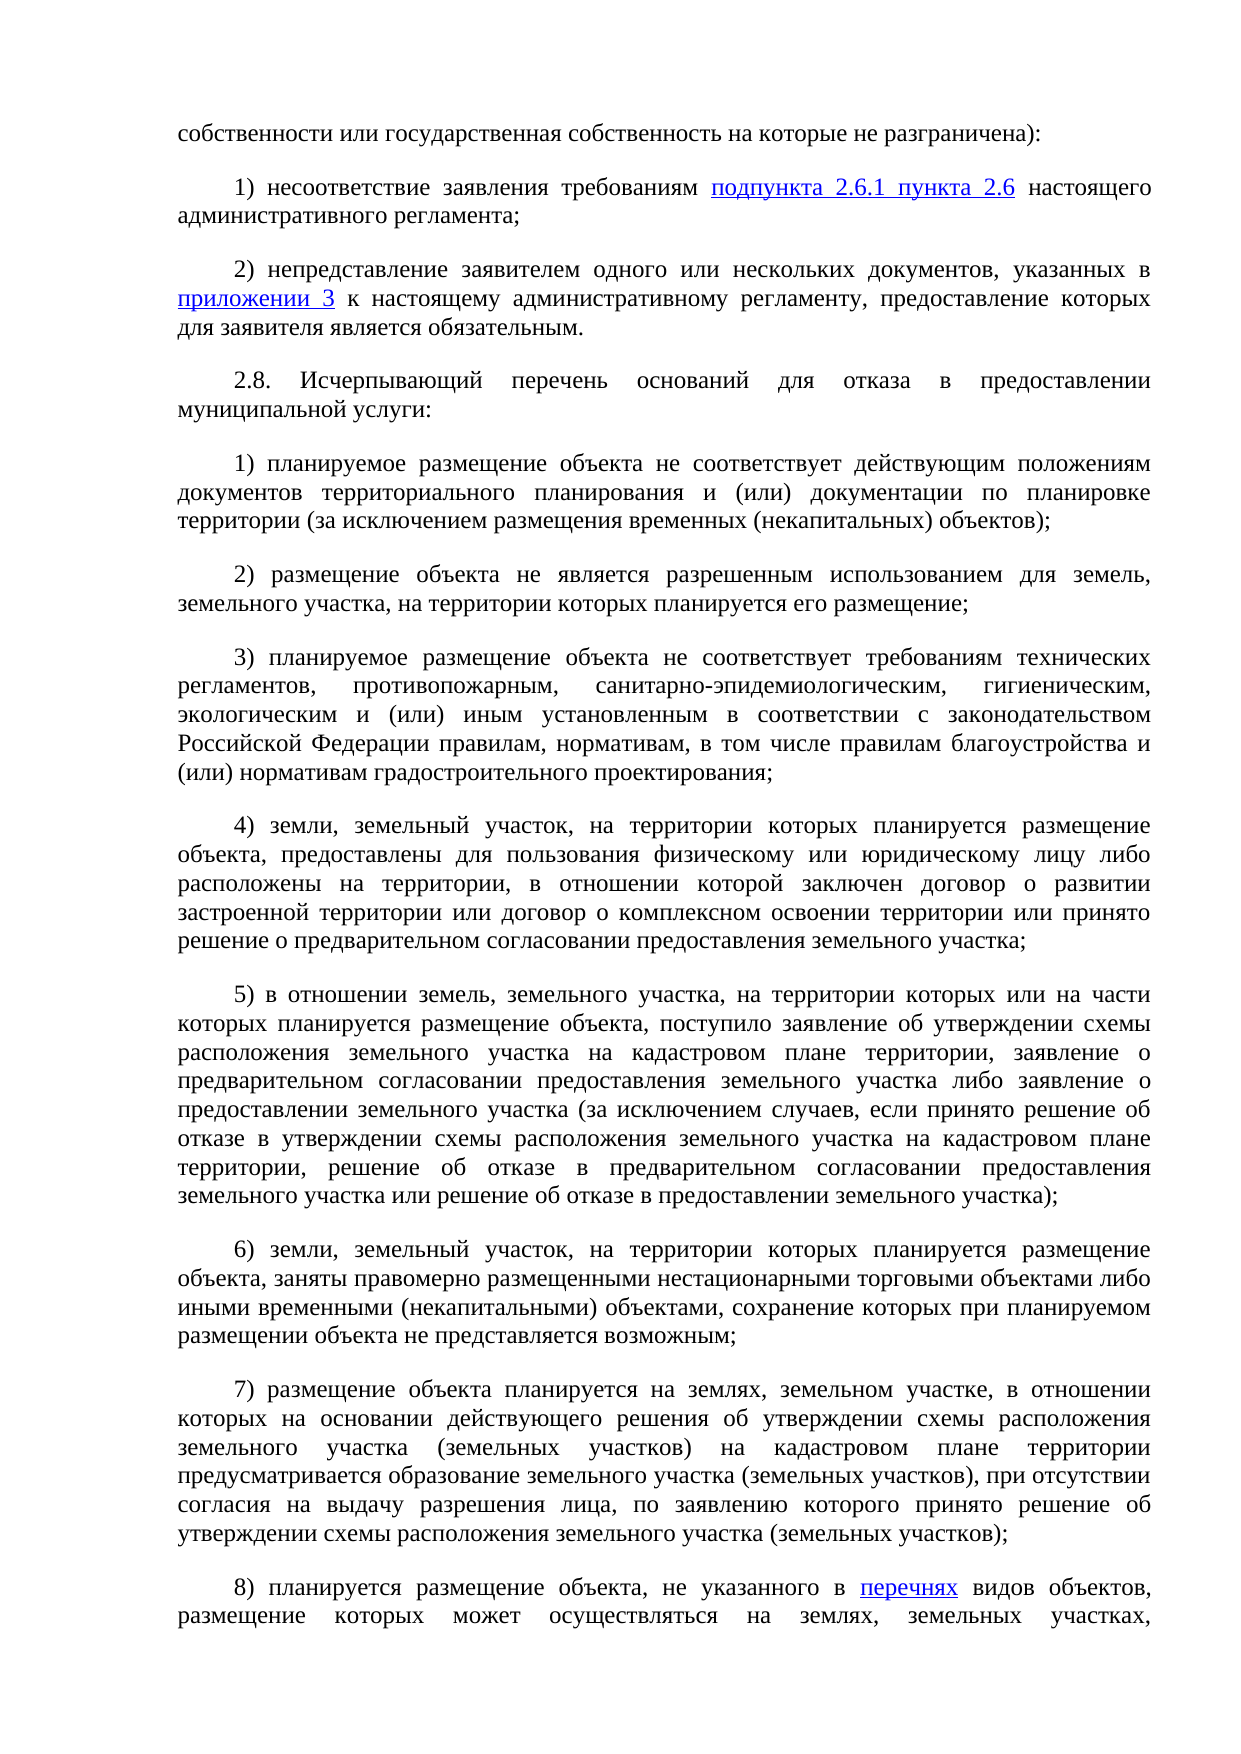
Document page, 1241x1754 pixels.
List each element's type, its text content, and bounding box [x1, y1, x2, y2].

text 4) земли, земельный участок, на территории которых планируется размещение объекта, предоставлены для пользования физическому или юридическому лицу либо расположены на территории, в отношении которой заключен договор о развитии застроенной территории или договор о комплексном освоении территории или принято решение о предварительном согласовании предоставления земельного участка; [177, 811, 1152, 954]
text 2.8. Исчерпывающий перечень оснований для отказа в предоставлении муниципальной услуги: [177, 366, 1152, 423]
text собственности или государственная собственность на которые не разграничена): [177, 118, 1152, 147]
text 2) размещение объекта не является разрешенным использованием для земель, земельного участка, на территории которых планируется его размещение; [177, 559, 1152, 617]
text 5) в отношении земель, земельного участка, на территории которых или на части которых планируется размещение объекта, поступило заявление об утверждении схемы расположения земельного участка на кадастровом плане территории, заявление о предварительном согласовании предоставления земельного участка либо заявление о предоставлении земельного участка (за исключением случаев, если принято решение об отказе в утверждении схемы расположения земельного участка на кадастровом плане территории, решение об отказе в предварительном согласовании предоставления земельного участка или решение об отказе в предоставлении земельного участка); [177, 979, 1152, 1209]
text 1) планируемое размещение объекта не соответствует действующим положениям документов территориального планирования и (или) документации по планировке территории (за исключением размещения временных (некапитальных) объектов); [177, 448, 1152, 534]
text 8) планируется размещение объекта, не указанного в перечнях видов объектов, размещение которых может осуществляться на землях, земельных участках, [177, 1572, 1152, 1629]
text 1) несоответствие заявления требованиям подпункта 2.6.1 пункта 2.6 настоящего административного регламента; [177, 172, 1152, 229]
text 6) земли, земельный участок, на территории которых планируется размещение объекта, заняты правомерно размещенными нестационарными торговыми объектами либо иными временными (некапитальными) объектами, сохранение которых при планируемом размещении объекта не представляется возможным; [177, 1234, 1152, 1349]
text 2) непредставление заявителем одного или нескольких документов, указанных в приложении 3 к настоящему административному регламенту, предоставление которых для заявителя является обязательным. [177, 254, 1152, 341]
text 7) размещение объекта планируется на землях, земельном участке, в отношении которых на основании действующего решения об утверждении схемы расположения земельного участка (земельных участков) на кадастровом плане территории предусматривается образование земельного участка (земельных участков), при отсутствии согласия на выдачу разрешения лица, по заявлению которого принято решение об утверждении схемы расположения земельного участка (земельных участков); [177, 1374, 1152, 1547]
text 3) планируемое размещение объекта не соответствует требованиям технических регламентов, противопожарным, санитарно-эпидемиологическим, гигиеническим, экологическим и (или) иным установленным в соответствии с законодательством Российской Федерации правилам, нормативам, в том числе правилам благоустройства и (или) нормативам градостроительного проектирования; [177, 642, 1152, 786]
